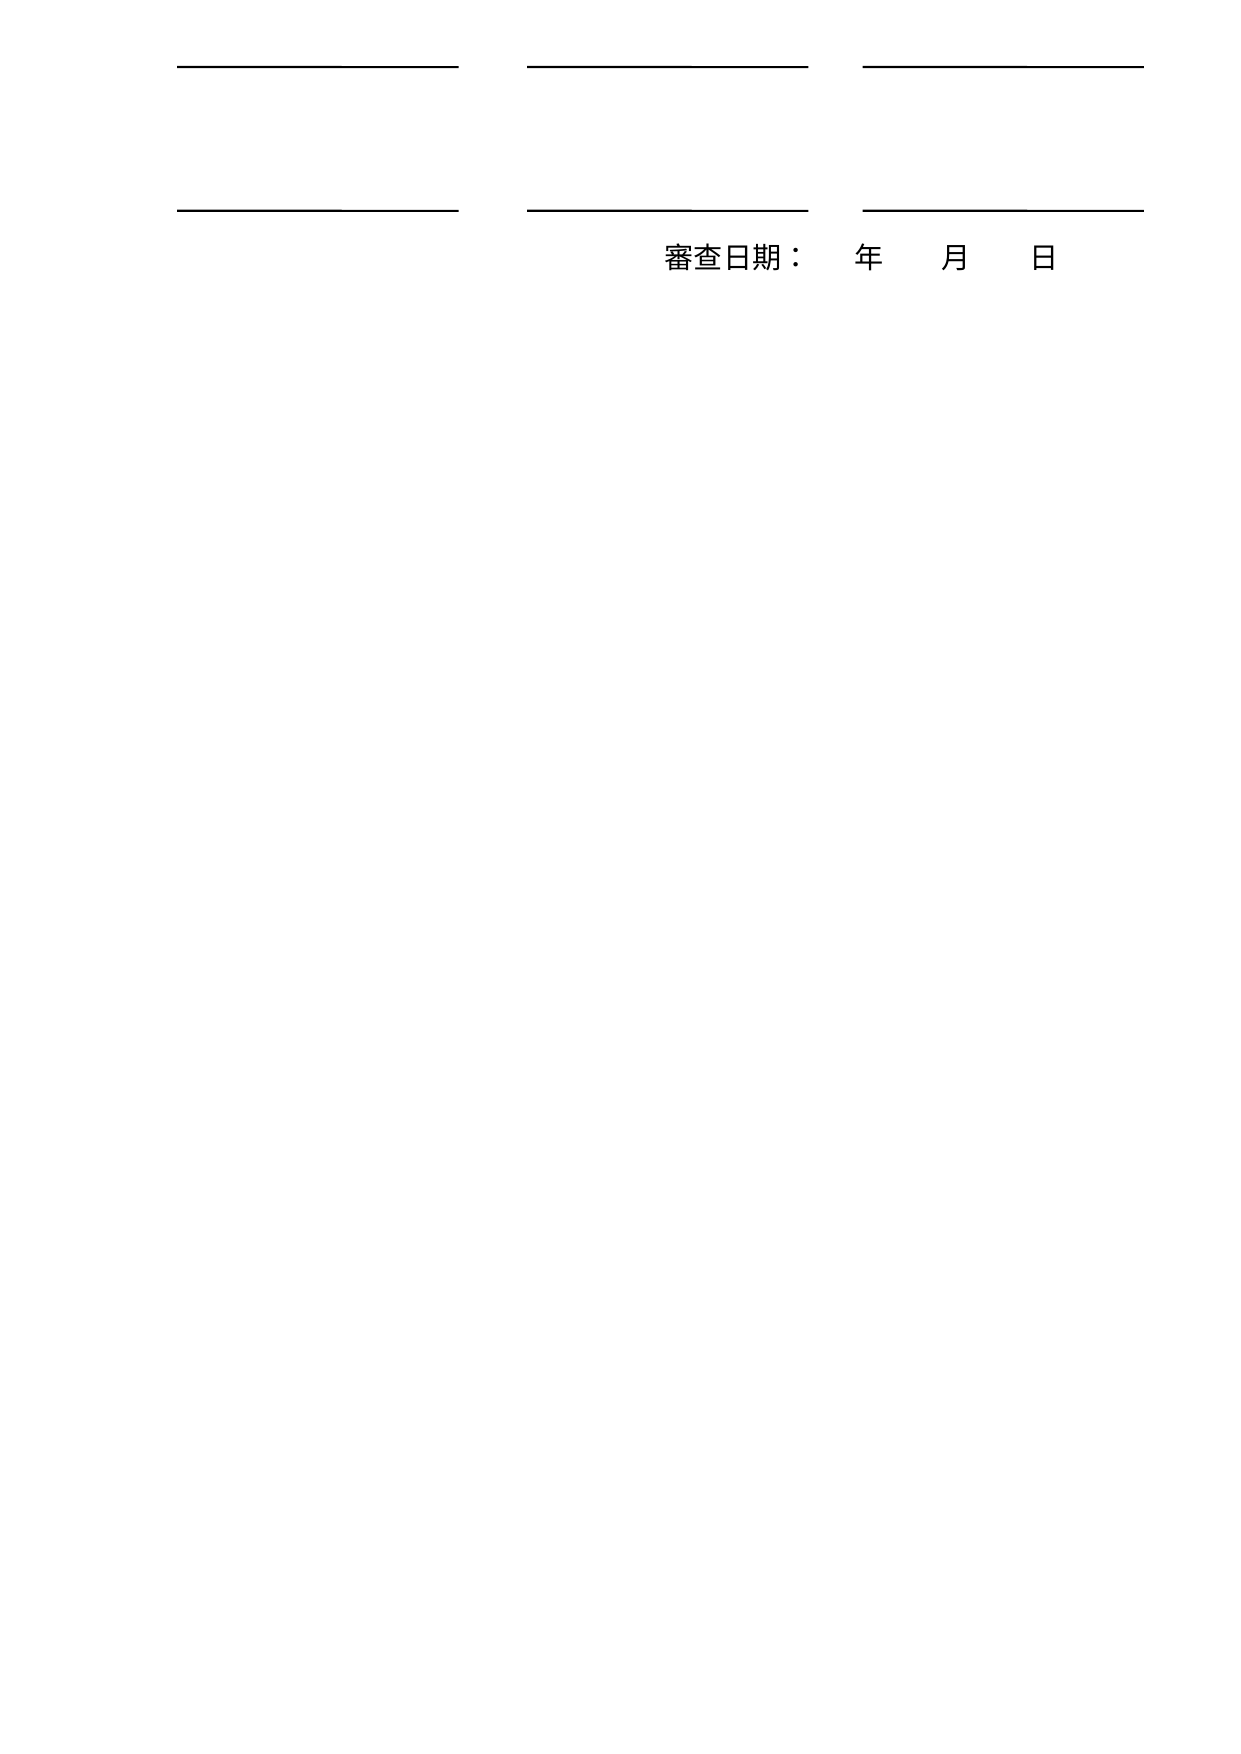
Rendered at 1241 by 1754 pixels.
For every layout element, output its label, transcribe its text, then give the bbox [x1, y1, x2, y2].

text 審查日期： 年 月 日 [327, 214, 1063, 277]
